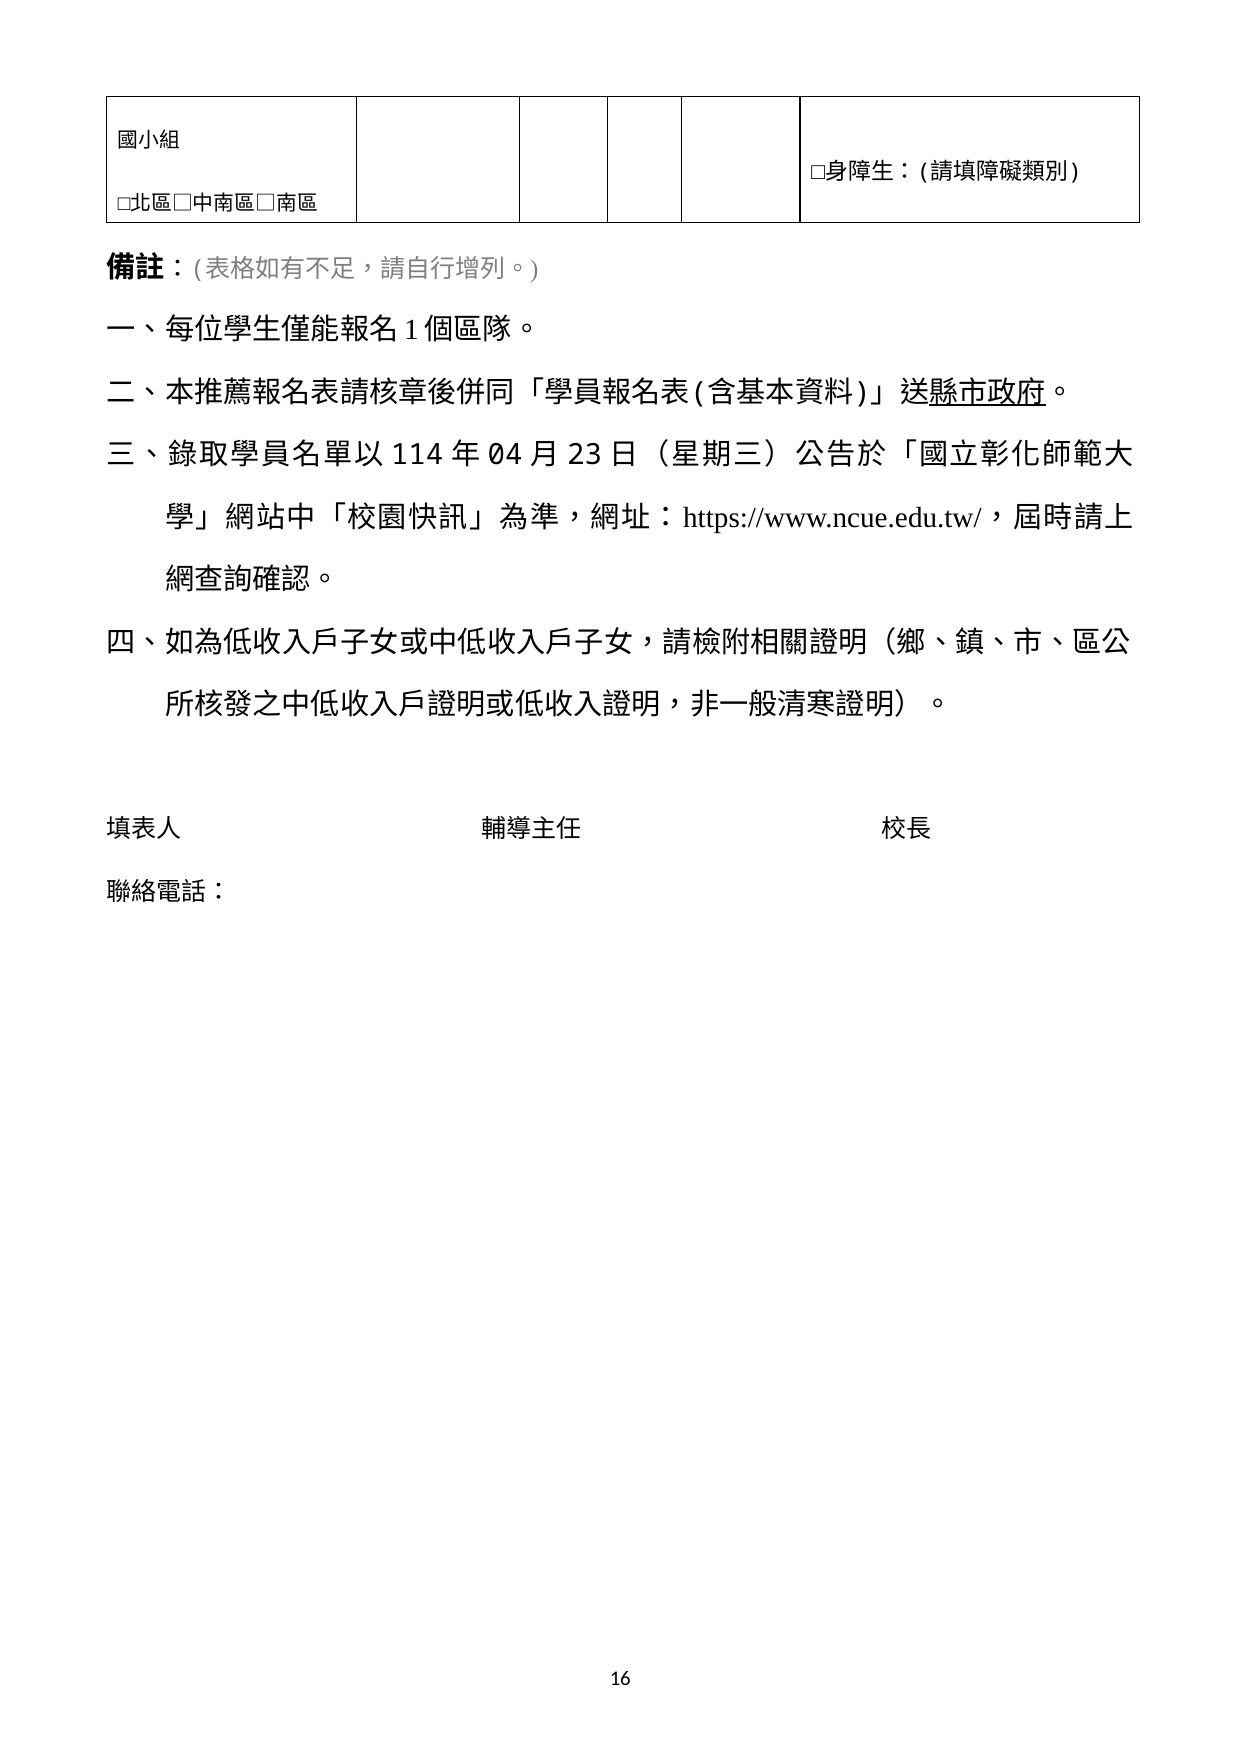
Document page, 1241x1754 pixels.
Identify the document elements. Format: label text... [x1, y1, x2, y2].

table_cell [520, 97, 607, 222]
table_cell 國小組 □北區□中南區□南區 [107, 97, 356, 222]
table_cell [682, 97, 799, 222]
text 備註：(表格如有不足，請自行增列。) [106, 223, 1134, 285]
table_cell □身障生：(請填障礙類別) [801, 97, 1139, 222]
table_cell [608, 97, 681, 222]
text 填表人 輔導主任 校長 [106, 785, 1134, 848]
text 一、每位學生僅能報名1個區隊。 [106, 285, 1134, 348]
text 三、錄取學員名單以114年04月23日（星期三）公告於「國立彰化師範大學」網站中「校園快訊」為準，網址：https://www.ncue.edu.tw/，屆時請上網查詢確認。 [106, 410, 1134, 598]
text 四、如為低收入戶子女或中低收入戶子女，請檢附相關證明（鄉、鎮、市、區公所核發之中低收入戶證明或低收入證明，非一般清寒證明）。 [106, 598, 1134, 723]
text 聯絡電話： [106, 848, 1134, 910]
text 二、本推薦報名表請核章後併同「學員報名表(含基本資料)」送縣市政府。 [106, 348, 1134, 410]
table_cell [357, 97, 519, 222]
